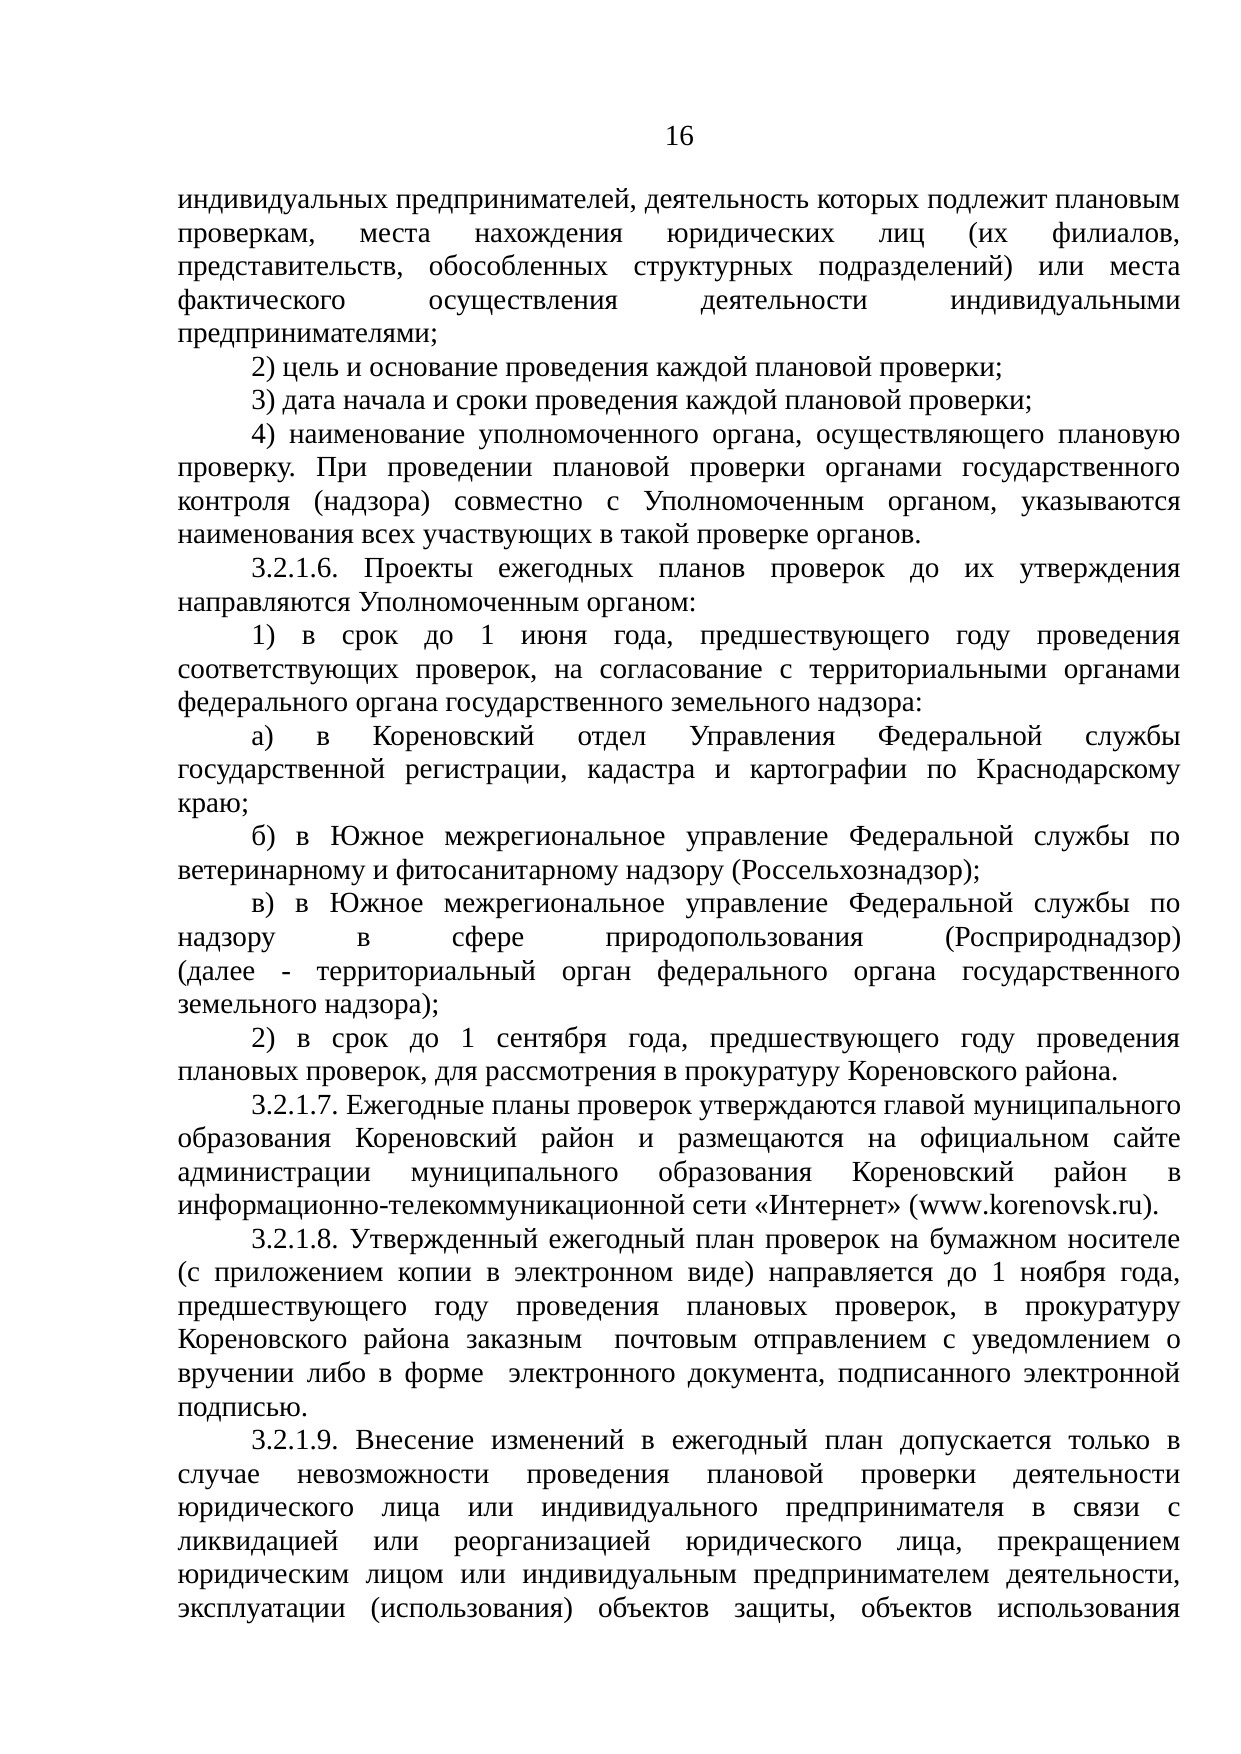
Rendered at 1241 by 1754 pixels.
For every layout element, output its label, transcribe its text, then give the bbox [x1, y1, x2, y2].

text 3) дата начала и сроки проведения каждой плановой проверки; [177, 382, 1181, 416]
text 4) наименование уполномоченного органа, осуществляющего плановую проверку. При проведении плановой проверки органами государственного контроля (надзора) совместно с Уполномоченным органом, указываются наименования всех участвующих в такой проверке органов. [177, 416, 1181, 550]
text 3.2.1.6. Проекты ежегодных планов проверок до их утверждения направляются Уполномоченным органом: [177, 550, 1181, 617]
text а) в Кореновский отдел Управления Федеральной службы государственной регистрации, кадастра и картографии по Краснодарскому краю; [177, 718, 1181, 818]
text 3.2.1.8. Утвержденный ежегодный план проверок на бумажном носителе (с приложением копии в электронном виде) направляется до 1 ноября года, предшествующего году проведения плановых проверок, в прокуратуру Кореновского района заказным почтовым отправлением с уведомлением о вручении либо в форме электронного документа, подписанного электронной подписью. [177, 1221, 1181, 1422]
text б) в Южное межрегиональное управление Федеральной службы по ветеринарному и фитосанитарному надзору (Россельхознадзор); [177, 818, 1181, 886]
text 2) цель и основание проведения каждой плановой проверки; [177, 349, 1181, 382]
text 3.2.1.7. Ежегодные планы проверок утверждаются главой муниципального образования Кореновский район и размещаются на официальном сайте администрации муниципального образования Кореновский район в информационно-телекоммуникационной сети «Интернет» (www.korenovsk.ru). [177, 1087, 1181, 1221]
text 1) в срок до 1 июня года, предшествующего году проведения соответствующих проверок, на согласование с территориальными органами федерального органа государственного земельного надзора: [177, 617, 1181, 718]
text индивидуальных предпринимателей, деятельность которых подлежит плановым проверкам, места нахождения юридических лиц (их филиалов, представительств, обособленных структурных подразделений) или места фактического осуществления деятельности индивидуальными предпринимателями; [177, 181, 1181, 349]
text 3.2.1.9. Внесение изменений в ежегодный план допускается только в случае невозможности проведения плановой проверки деятельности юридического лица или индивидуального предпринимателя в связи с ликвидацией или реорганизацией юридического лица, прекращением юридическим лицом или индивидуальным предпринимателем деятельности, эксплуатации (использования) объектов защиты, объектов использования [177, 1422, 1181, 1623]
text 2) в срок до 1 сентября года, предшествующего году проведения плановых проверок, для рассмотрения в прокуратуру Кореновского района. [177, 1020, 1181, 1087]
text в) в Южное межрегиональное управление Федеральной службы по надзору в сфере природопользования (Росприроднадзор) (далее - территориальный орган федерального органа государственного земельного надзора); [177, 886, 1181, 1020]
